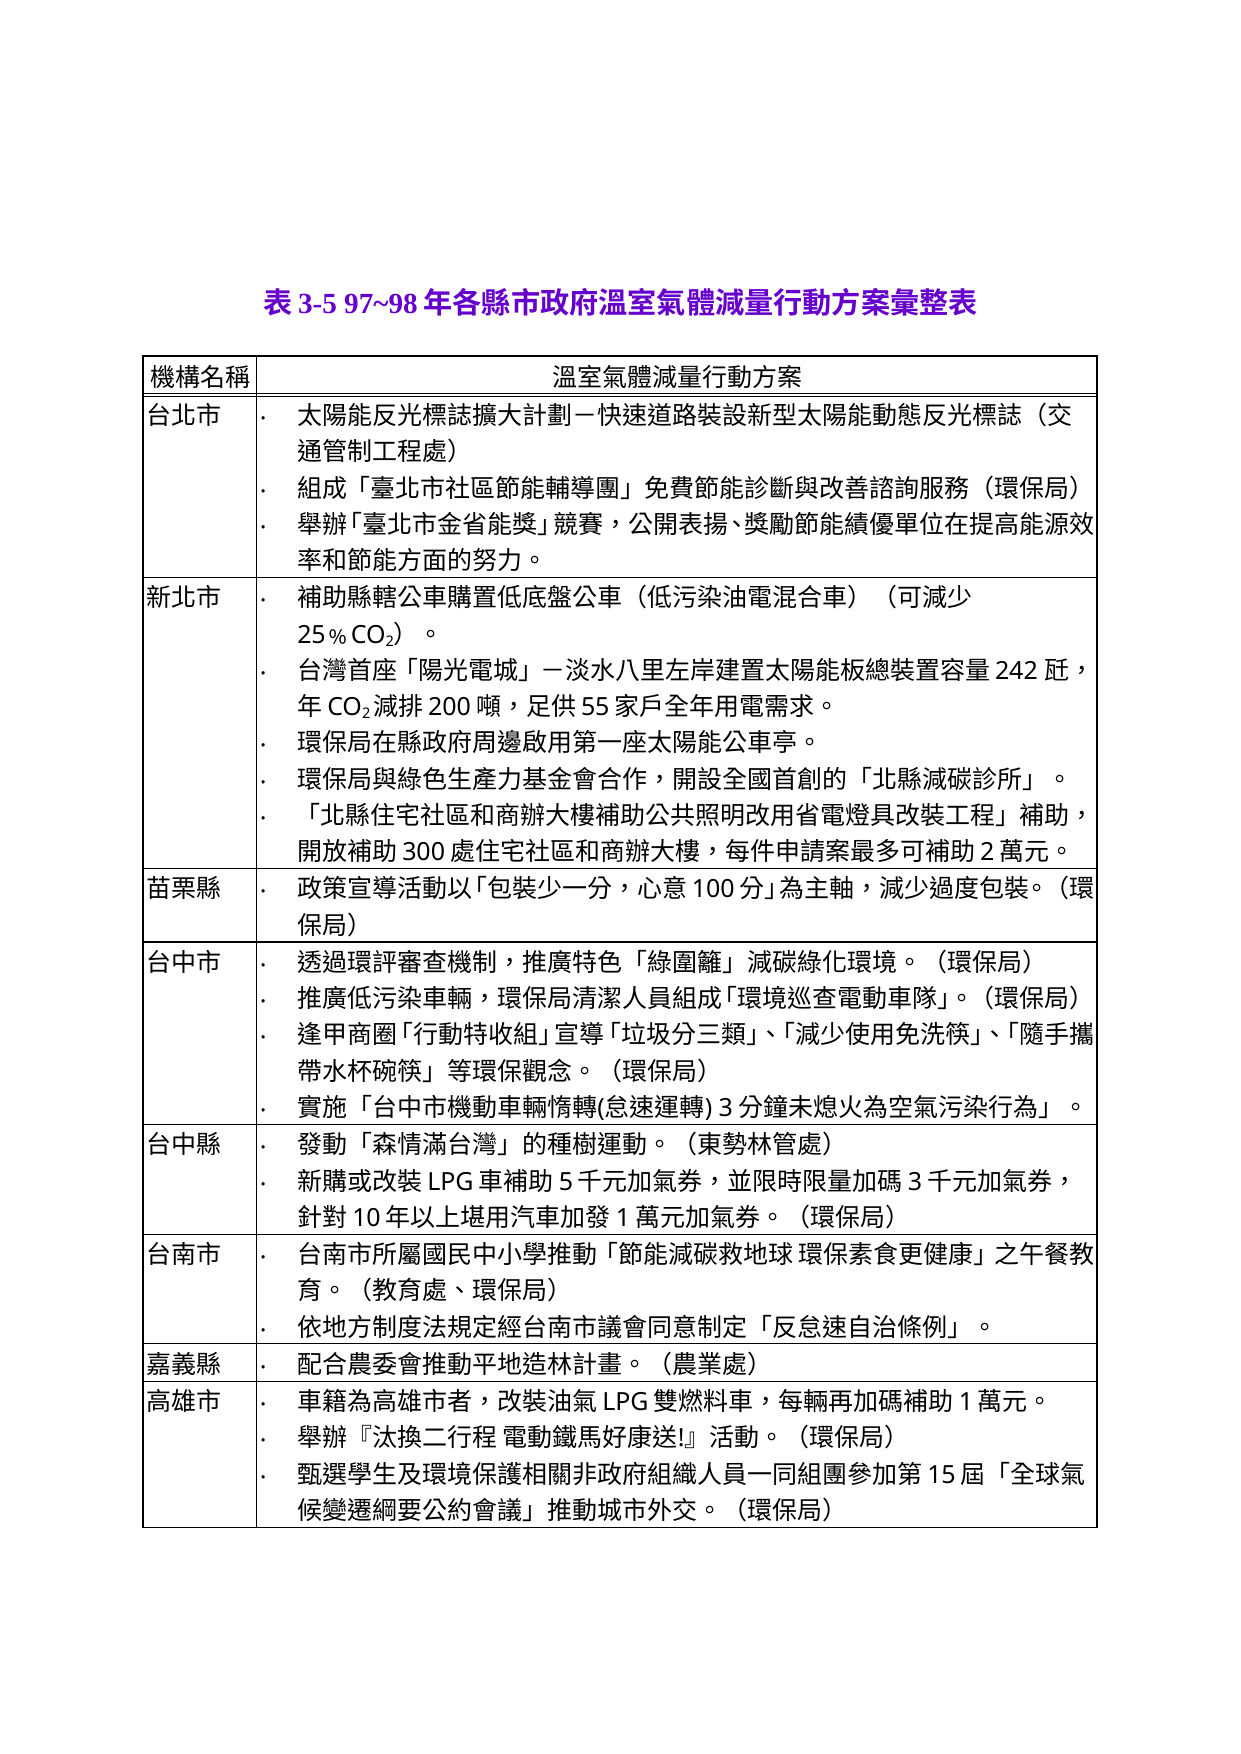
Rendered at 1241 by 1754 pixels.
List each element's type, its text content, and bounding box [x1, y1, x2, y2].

table_cell 補助縣轄公車購置低底盤公車（低污染油電混合車）（可減少25﹪CO2）。 台灣首座「陽光電城」－淡水八里左岸建置太陽能板總裝置容量242 瓩，年CO2減排200噸，足供55家戶全年用電需求。 環保局在縣政府周邊啟用第一座太陽能公車亭。 環保局與綠色生產力基金會合作，開設全國首創的「北縣減碳診所」。 「北縣住宅社區和商辦大樓補助公共照明改用省電燈具改裝工程」補助，開放補助300處住宅社區和商辦大樓，每件申請案最多可補助2萬元。 [257, 578, 1096, 868]
table_cell 台南市所屬國民中小學推動「節能減碳救地球 環保素食更健康」之午餐教育。（教育處、環保局） 依地方制度法規定經台南市議會同意制定「反怠速自治條例」。 [257, 1235, 1096, 1343]
table_cell 透過環評審查機制，推廣特色「綠圍籬」減碳綠化環境。（環保局） 推廣低污染車輛，環保局清潔人員組成「環境巡查電動車隊」。（環保局） 逢甲商圈「行動特收組」宣導「垃圾分三類」、「減少使用免洗筷」、「隨手攜帶水杯碗筷」等環保觀念。（環保局） 實施「台中市機動車輛惰轉(怠速運轉) 3分鐘未熄火為空氣污染行為」。 [257, 943, 1096, 1124]
table_cell 太陽能反光標誌擴大計劃－快速道路裝設新型太陽能動態反光標誌（交通管制工程處） 組成「臺北市社區節能輔導團」免費節能診斷與改善諮詢服務（環保局） 舉辦「臺北市金省能獎」競賽，公開表揚、獎勵節能績優單位在提高能源效率和節能方面的努力。 [257, 397, 1096, 577]
table_cell 台中縣 [144, 1125, 256, 1233]
table_cell 發動「森情滿台灣」的種樹運動。（東勢林管處） 新購或改裝LPG車補助5千元加氣券，並限時限量加碼3千元加氣券，針對10年以上堪用汽車加發1萬元加氣券。（環保局） [257, 1125, 1096, 1233]
table_cell 新北市 [144, 578, 256, 868]
table_header 溫室氣體減量行動方案 [257, 357, 1096, 393]
table_cell 苗栗縣 [144, 869, 256, 941]
table_cell 台南市 [144, 1235, 256, 1343]
table_cell 嘉義縣 [144, 1344, 256, 1381]
table_header 機構名稱 [144, 357, 256, 393]
table_cell 高雄市 [144, 1382, 256, 1527]
table_cell 台北市 [144, 397, 256, 577]
table_cell 政策宣導活動以「包裝少一分，心意100分」為主軸，減少過度包裝。（環保局） [257, 869, 1096, 941]
table_cell 車籍為高雄市者，改裝油氣LPG雙燃料車，每輛再加碼補助1萬元。 舉辦『汰換二行程 電動鐵馬好康送!』活動。（環保局） 甄選學生及環境保護相關非政府組織人員一同組團參加第15屆「全球氣候變遷綱要公約會議」推動城市外交。（環保局） [257, 1382, 1096, 1527]
text 表3-5 97~98年各縣市政府溫室氣體減量行動方案彙整表 [148, 278, 1092, 326]
table_cell 台中市 [144, 943, 256, 1124]
table_cell 配合農委會推動平地造林計畫。（農業處） [257, 1344, 1096, 1381]
